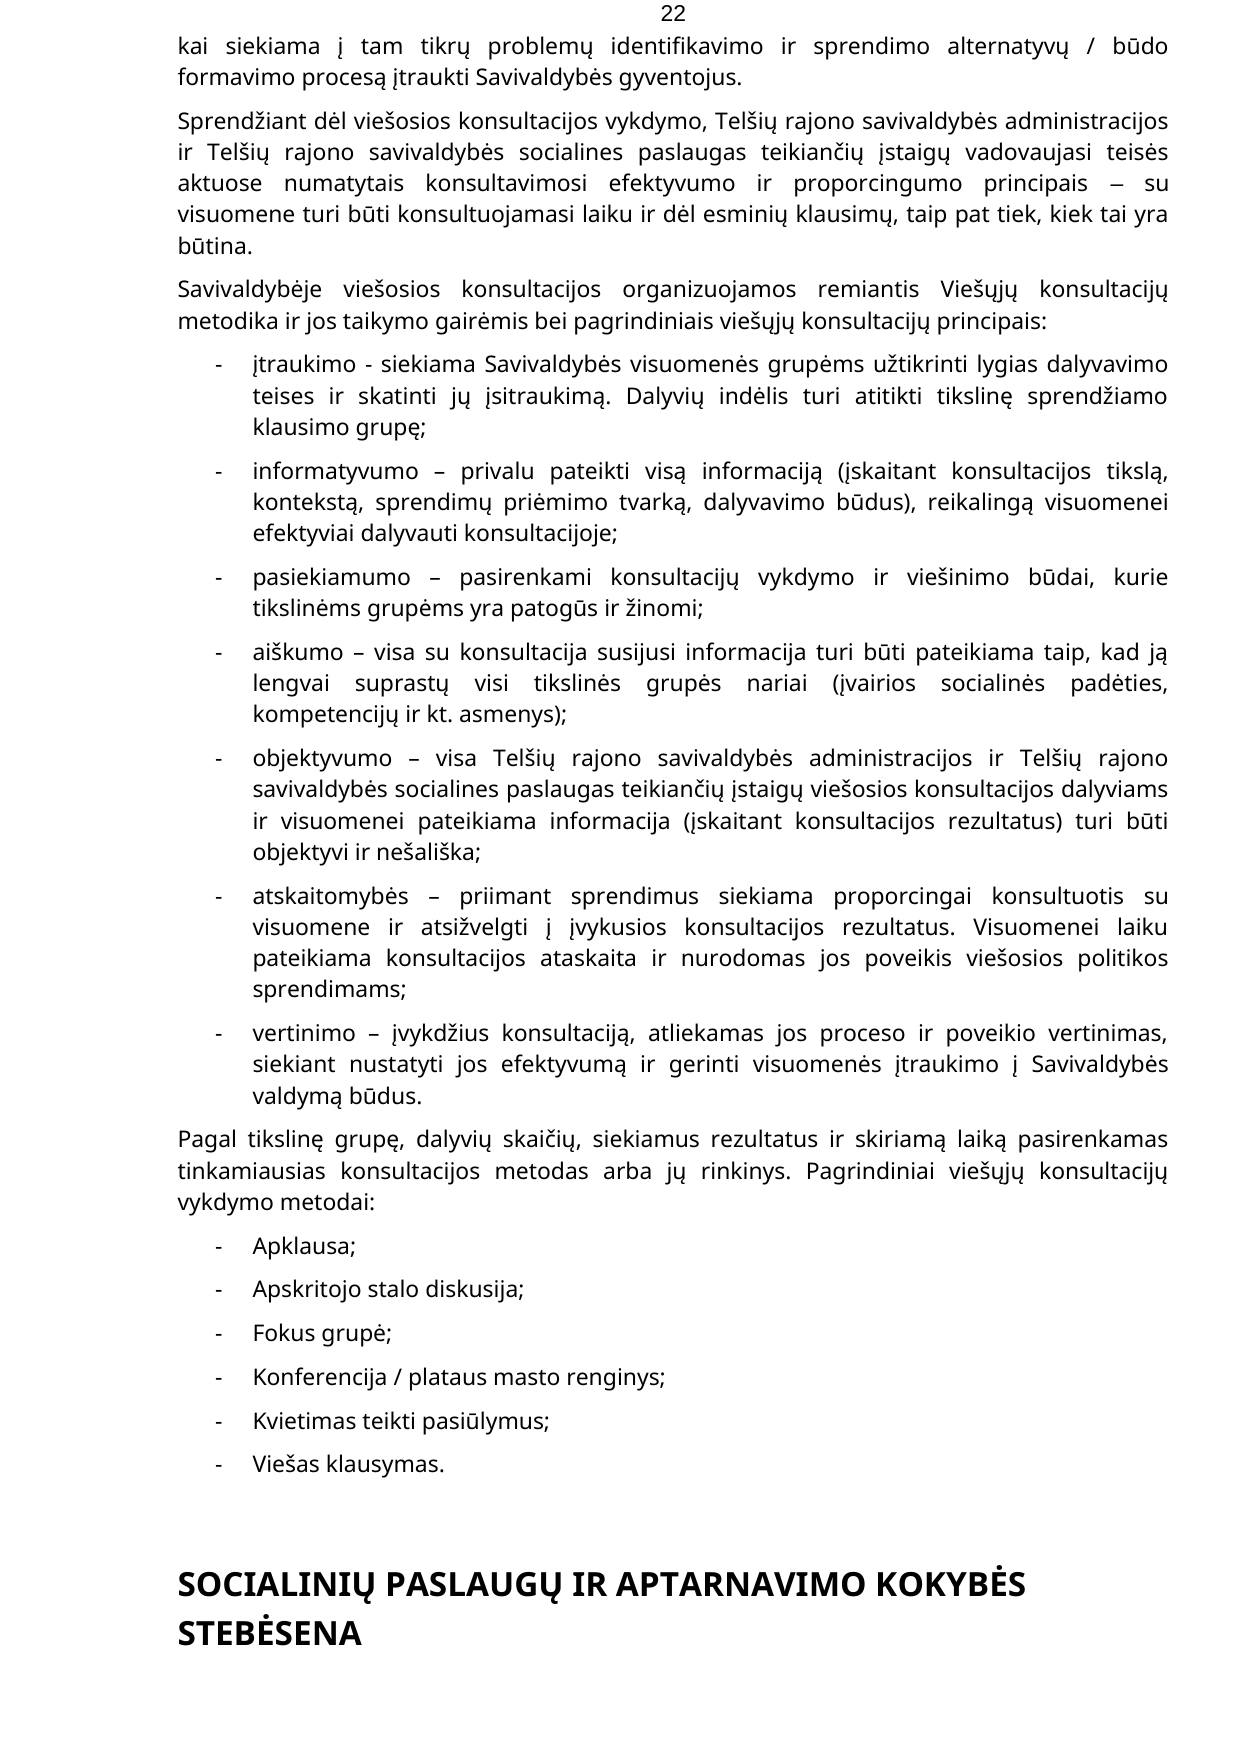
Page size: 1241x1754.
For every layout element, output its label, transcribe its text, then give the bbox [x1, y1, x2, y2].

list Apklausa; [215, 1229, 1169, 1261]
list Kvietimas teikti pasiūlymus; [215, 1404, 1169, 1436]
list vertinimo – įvykdžius konsultaciją, atliekamas jos proceso ir poveikio vertinimas, siekiant nustatyti jos efektyvumą ir gerinti visuomenės įtraukimo į Savivaldybės valdymą būdus. [215, 1017, 1169, 1111]
text Savivaldybėje viešosios konsultacijos organizuojamos remiantis Viešųjų konsultacijų metodika ir jos taikymo gairėmis bei pagrindiniais viešųjų konsultacijų principais: [177, 273, 1169, 336]
list Konferencija / plataus masto renginys; [215, 1361, 1169, 1392]
subtitle SOCIALINIŲ PASLAUGŲ IR APTARNAVIMO KOKYBĖS STEBĖSENA [177, 1561, 1169, 1655]
text Sprendžiant dėl viešosios konsultacijos vykdymo, Telšių rajono savivaldybės administracijos ir Telšių rajono savivaldybės socialines paslaugas teikiančių įstaigų vadovaujasi teisės aktuose numatytais konsultavimosi efektyvumo ir proporcingumo principais ‒ su visuomene turi būti konsultuojamasi laiku ir dėl esminių klausimų, taip pat tiek, kiek tai yra būtina. [177, 104, 1169, 261]
list aiškumo – visa su konsultacija susijusi informacija turi būti pateikiama taip, kad ją lengvai suprastų visi tikslinės grupės nariai (įvairios socialinės padėties, kompetencijų ir kt. asmenys); [215, 636, 1169, 729]
list Viešas klausymas. [215, 1448, 1169, 1479]
list objektyvumo – visa Telšių rajono savivaldybės administracijos ir Telšių rajono savivaldybės socialines paslaugas teikiančių įstaigų viešosios konsultacijos dalyviams ir visuomenei pateikiama informacija (įskaitant konsultacijos rezultatus) turi būti objektyvi ir nešališka; [215, 742, 1169, 867]
text Pagal tikslinę grupę, dalyvių skaičių, siekiamus rezultatus ir skiriamą laiką pasirenkamas tinkamiausias konsultacijos metodas arba jų rinkinys. Pagrindiniai viešųjų konsultacijų vykdymo metodai: [177, 1123, 1169, 1217]
list įtraukimo - siekiama Savivaldybės visuomenės grupėms užtikrinti lygias dalyvavimo teises ir skatinti jų įsitraukimą. Dalyvių indėlis turi atitikti tikslinę sprendžiamo klausimo grupę; [215, 348, 1169, 442]
list pasiekiamumo – pasirenkami konsultacijų vykdymo ir viešinimo būdai, kurie tikslinėms grupėms yra patogūs ir žinomi; [215, 561, 1169, 623]
text kai siekiama į tam tikrų problemų identifikavimo ir sprendimo alternatyvų / būdo formavimo procesą įtraukti Savivaldybės gyventojus. [177, 29, 1169, 92]
list Fokus grupė; [215, 1317, 1169, 1348]
list informatyvumo – privalu pateikti visą informaciją (įskaitant konsultacijos tikslą, kontekstą, sprendimų priėmimo tvarką, dalyvavimo būdus), reikalingą visuomenei efektyviai dalyvauti konsultacijoje; [215, 454, 1169, 548]
list atskaitomybės – priimant sprendimus siekiama proporcingai konsultuotis su visuomene ir atsižvelgti į įvykusios konsultacijos rezultatus. Visuomenei laiku pateikiama konsultacijos ataskaita ir nurodomas jos poveikis viešosios politikos sprendimams; [215, 879, 1169, 1004]
list Apskritojo stalo diskusija; [215, 1273, 1169, 1304]
